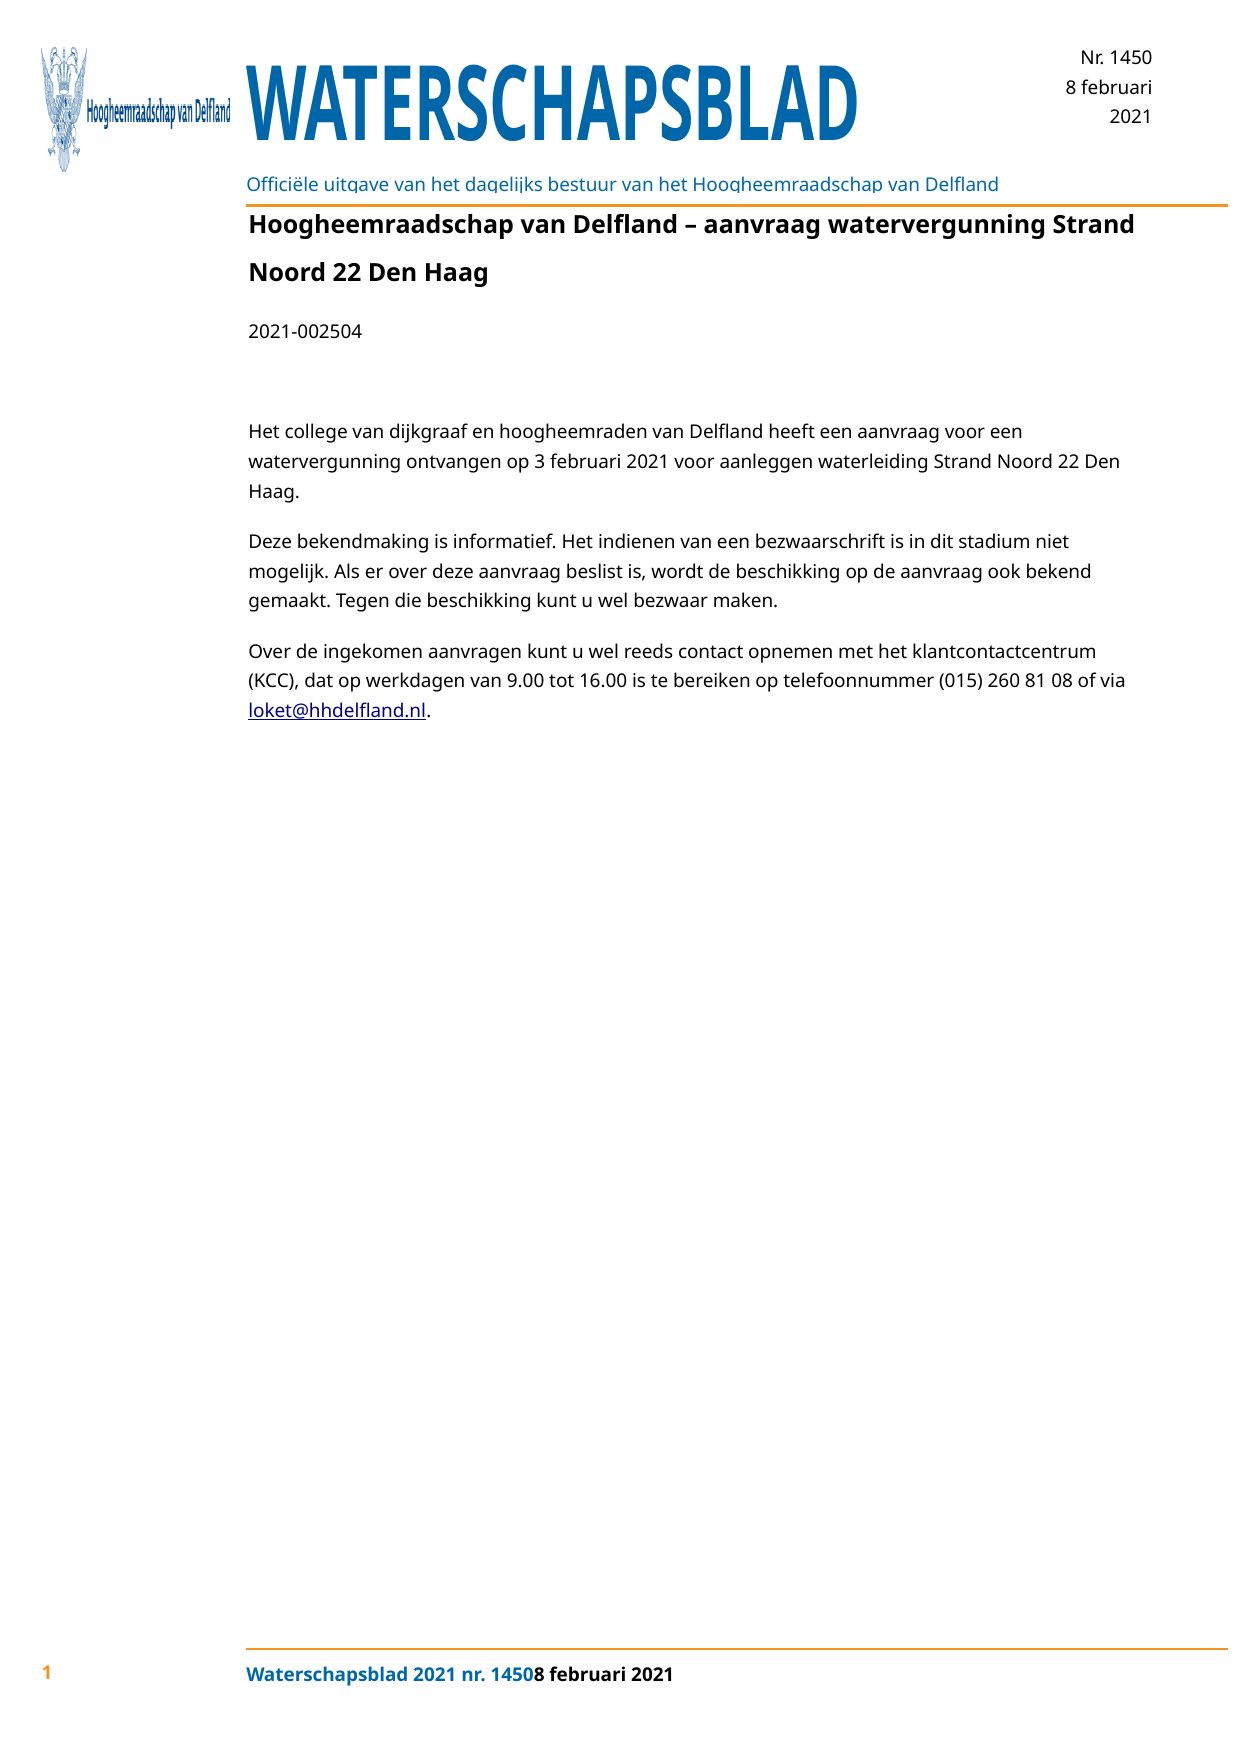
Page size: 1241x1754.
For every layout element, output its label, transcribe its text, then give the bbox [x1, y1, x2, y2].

picture [41, 47, 231, 172]
text Deze bekendmaking is informatief. Het indienen van een bezwaarschrift is in dit stadium niet mogelijk. Als er over deze aanvraag beslist is, wordt de beschikking op de aanvraag ook bekend gemaakt. Tegen die beschikking kunt u wel bezwaar maken. [248, 528, 1152, 613]
text Hoogheemraadschap van Delfland – aanvraag watervergunning Strand Noord 22 Den Haag [248, 207, 1152, 288]
text Het college van dijkgraaf en hoogheemraden van Delfland heeft een aanvraag voor een watervergunning ontvangen op 3 februari 2021 voor aanleggen waterleiding Strand Noord 22 Den Haag. [248, 419, 1152, 504]
text 2021-002504 [248, 318, 1152, 344]
text Over de ingekomen aanvragen kunt u wel reeds contact opnemen met het klantcontactcentrum (KCC), dat op werkdagen van 9.00 tot 16.00 is te bereiken op telefoonnummer (015) 260 81 08 of via loket@hhdelfland.nl. [248, 638, 1152, 723]
